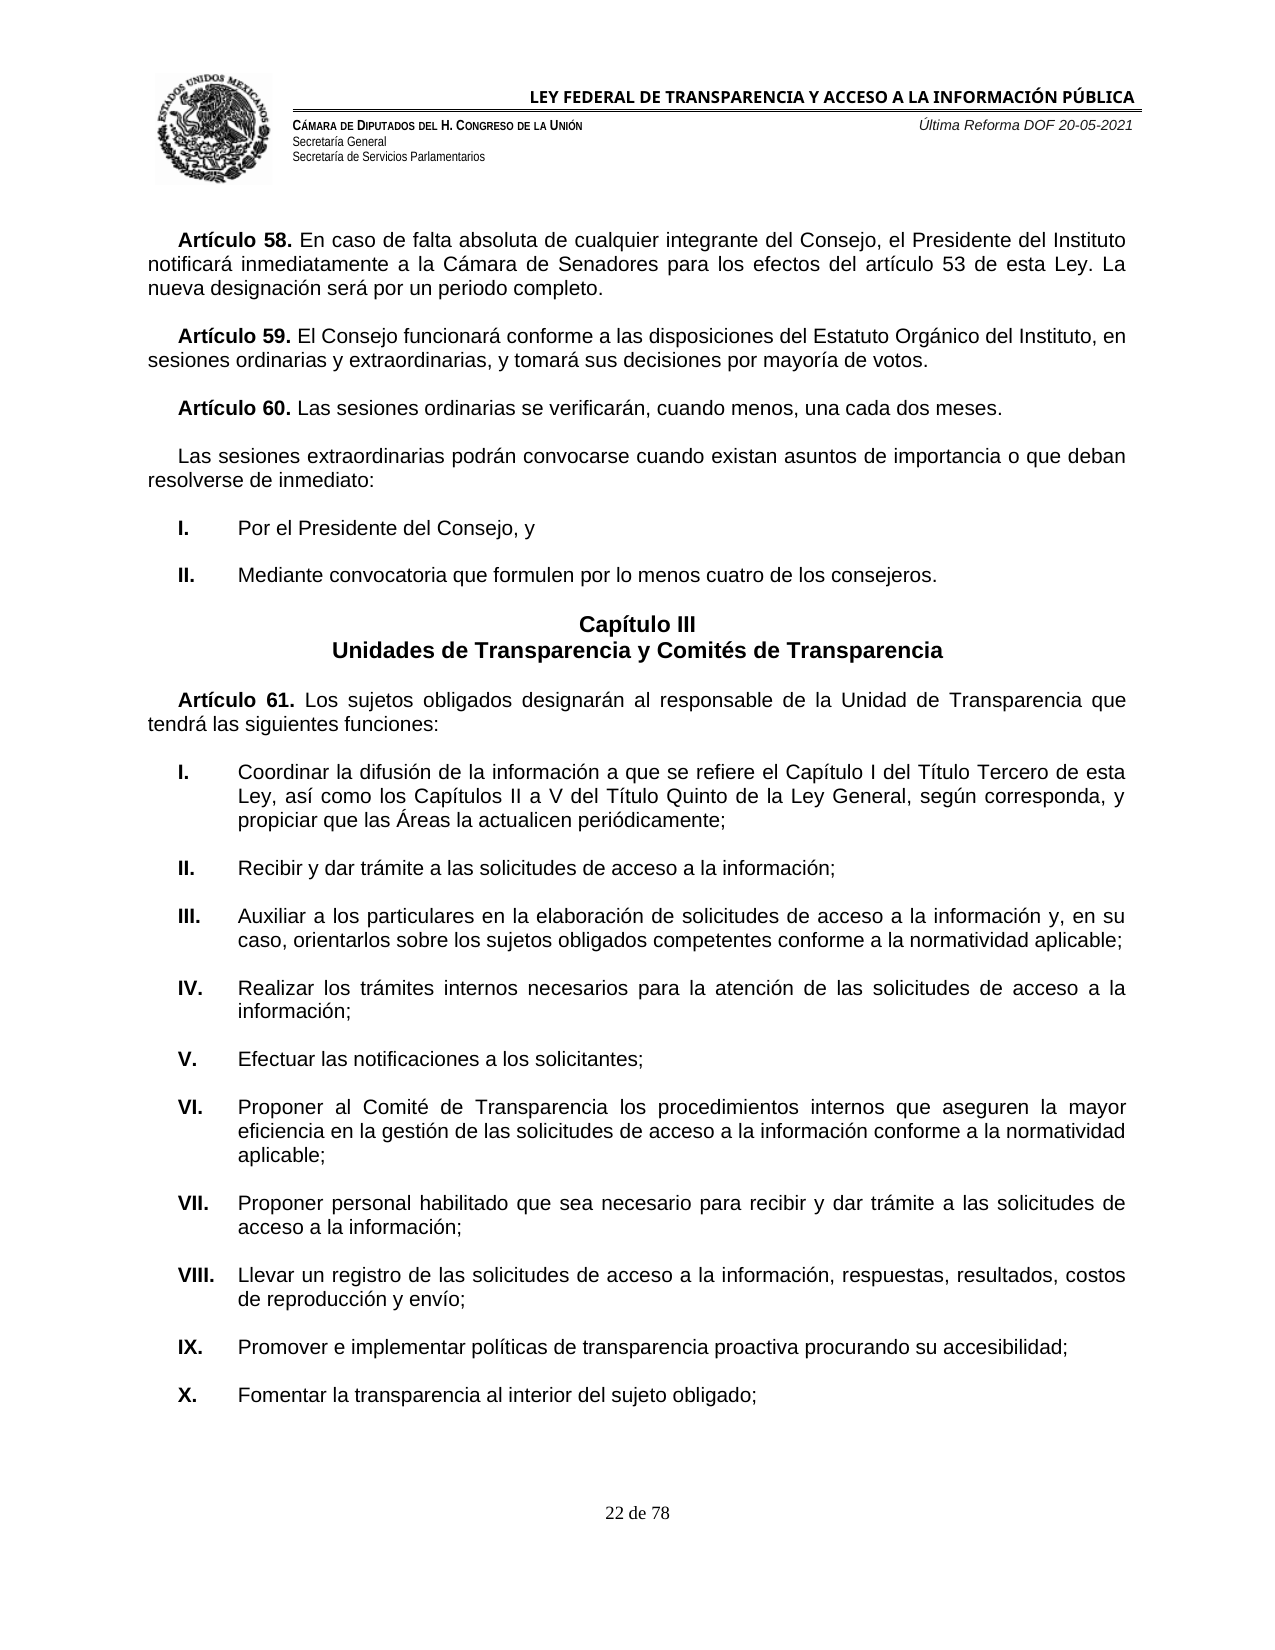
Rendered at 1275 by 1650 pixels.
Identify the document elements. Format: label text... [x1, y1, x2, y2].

text I. Por el Presidente del Consejo, y [178, 515, 1127, 539]
text III. Auxiliar a los particulares en la elaboración de solicitudes de acceso a la información y, en su caso, orientarlos sobre los sujetos obligados competentes conforme a la normatividad aplicable; [178, 903, 1127, 951]
text Artículo 59. El Consejo funcionará conforme a las disposiciones del Estatuto Orgánico del Instituto, en sesiones ordinarias y extraordinarias, y tomará sus decisiones por mayoría de votos. [148, 324, 1127, 372]
text VII. Proponer personal habilitado que sea necesario para recibir y dar trámite a las solicitudes de acceso a la información; [178, 1191, 1127, 1239]
text Artículo 60. Las sesiones ordinarias se verificarán, cuando menos, una cada dos meses. [148, 396, 1127, 419]
text II. Mediante convocatoria que formulen por lo menos cuatro de los consejeros. [178, 563, 1127, 587]
text Capítulo III [148, 611, 1127, 637]
text II. Recibir y dar trámite a las solicitudes de acceso a la información; [178, 856, 1127, 879]
text Artículo 61. Los sujetos obligados designarán al responsable de la Unidad de Transparencia que tendrá las siguientes funciones: [148, 688, 1127, 736]
text V. Efectuar las notificaciones a los solicitantes; [178, 1047, 1127, 1071]
text VIII. Llevar un registro de las solicitudes de acceso a la información, respuestas, resultados, costos de reproducción y envío; [178, 1263, 1127, 1311]
text I. Coordinar la difusión de la información a que se refiere el Capítulo I del Título Tercero de esta Ley, así como los Capítulos II a V del Título Quinto de la Ley General, según corresponda, y propiciar que las Áreas la actualicen periódicamente; [178, 760, 1127, 832]
text Unidades de Transparencia y Comités de Transparencia [148, 637, 1127, 664]
text Las sesiones extraordinarias podrán convocarse cuando existan asuntos de importancia o que deban resolverse de inmediato: [148, 443, 1127, 491]
text IV. Realizar los trámites internos necesarios para la atención de las solicitudes de acceso a la información; [178, 975, 1127, 1023]
text X. Fomentar la transparencia al interior del sujeto obligado; [178, 1383, 1127, 1407]
text VI. Proponer al Comité de Transparencia los procedimientos internos que aseguren la mayor eficiencia en la gestión de las solicitudes de acceso a la información conforme a la normatividad aplicable; [178, 1095, 1127, 1167]
text Artículo 58. En caso de falta absoluta de cualquier integrante del Consejo, el Presidente del Instituto notificará inmediatamente a la Cámara de Senadores para los efectos del artículo 53 de esta Ley. La nueva designación será por un periodo completo. [148, 228, 1127, 300]
text IX. Promover e implementar políticas de transparencia proactiva procurando su accesibilidad; [178, 1335, 1127, 1359]
